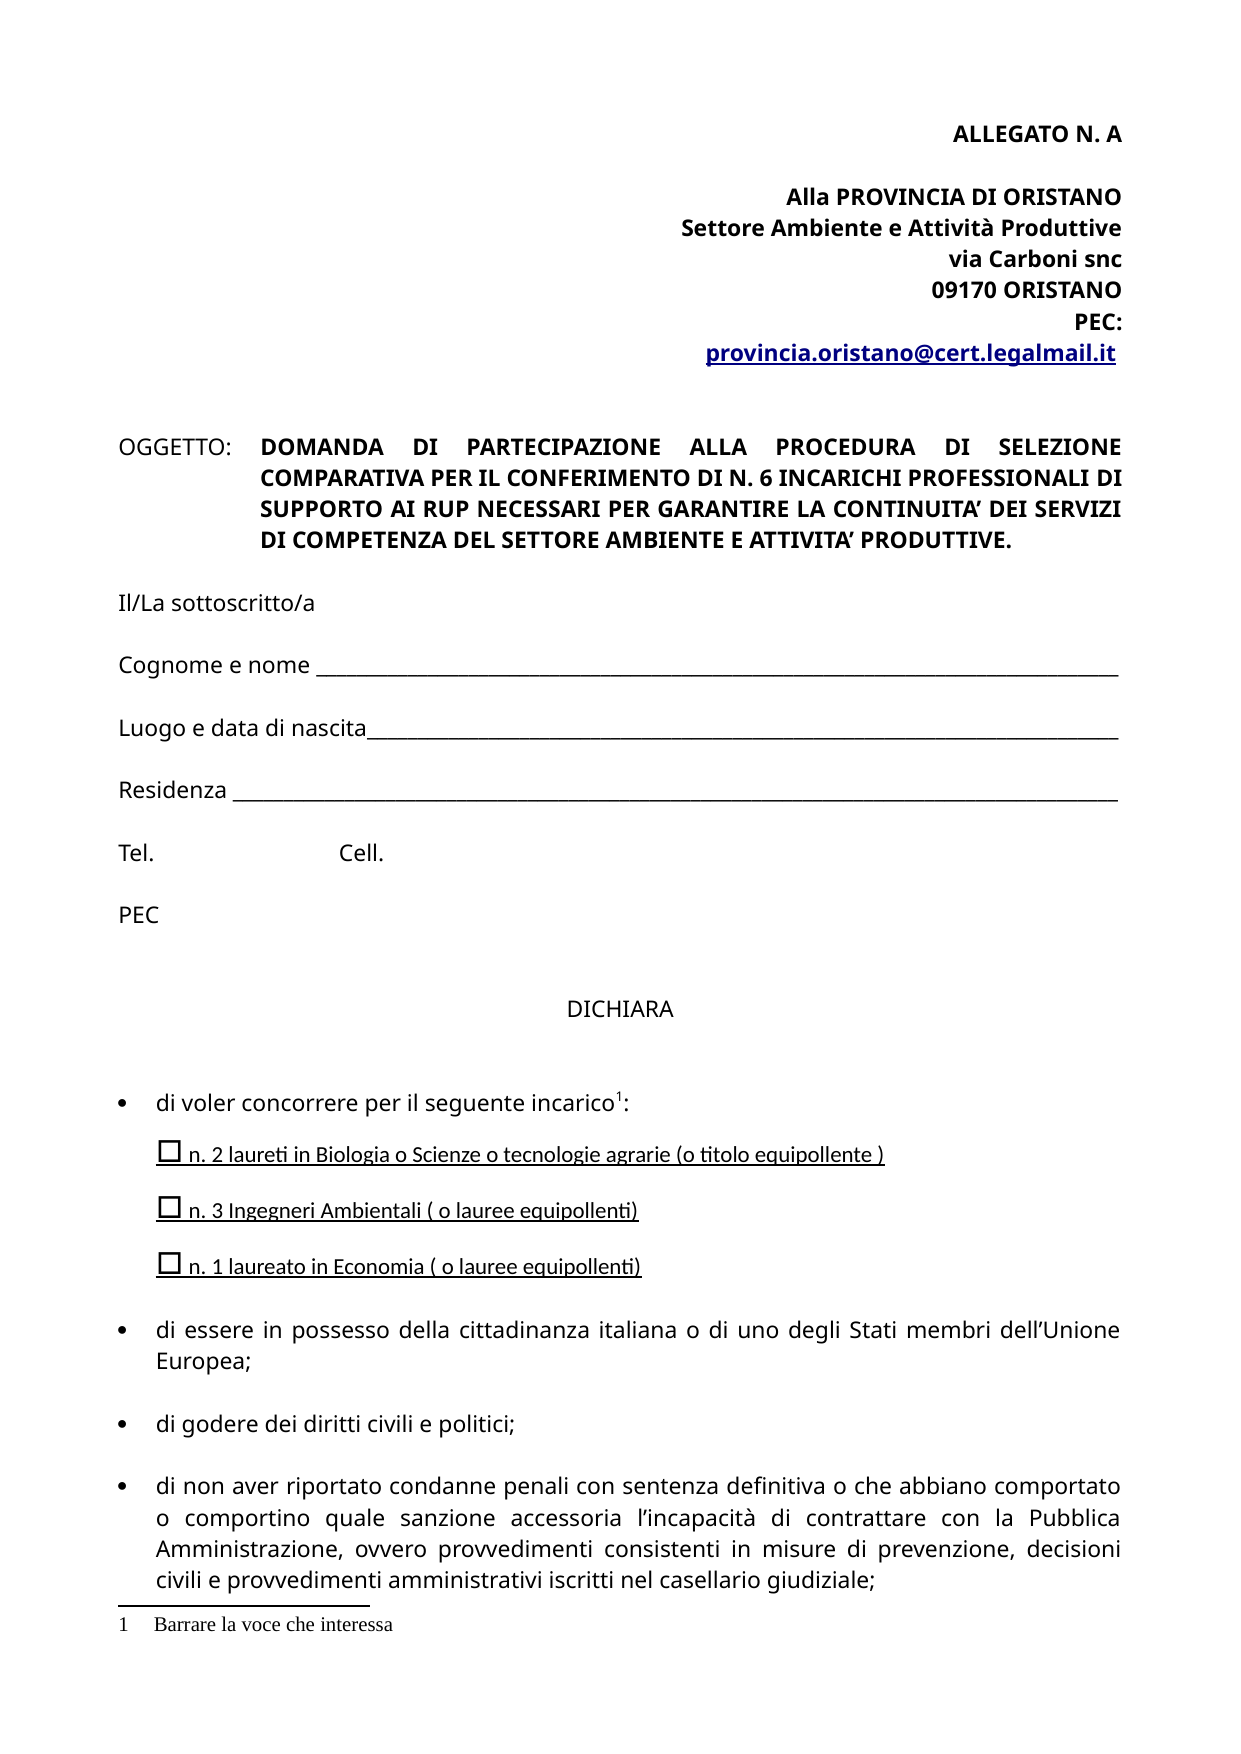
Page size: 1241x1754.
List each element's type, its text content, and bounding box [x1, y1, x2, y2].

list di godere dei diritti civili e politici; [118, 1408, 1122, 1439]
list di essere in possesso della cittadinanza italiana o di uno degli Stati membri dell’Unione Europea; [118, 1314, 1122, 1376]
list di voler concorrere per il seguente incarico: [118, 1087, 1122, 1118]
list □ n. 3 Ingegneri Ambientali ( o lauree equipollenti) [118, 1174, 1122, 1230]
list di non aver riportato condanne penali con sentenza definitiva o che abbiano comportato o comportino quale sanzione accessoria l’incapacità di contrattare con la Pubblica Amministrazione, ovvero provvedimenti consistenti in misure di prevenzione, decisioni civili e provvedimenti amministrativi iscritti nel casellario giudiziale; [118, 1470, 1122, 1595]
text PEC: provincia.oristano@cert.legalmail.it [118, 306, 1122, 368]
list □ n. 1 laureato in Economia ( o lauree equipollenti) [118, 1230, 1122, 1286]
text Il/La sottoscritto/a [118, 587, 1122, 618]
text OGGETTO: DOMANDA DI PARTECIPAZIONE ALLA PROCEDURA DI SELEZIONE COMPARATIVA PER IL CONFERIMENTO DI N. 6 INCARICHI PROFESSIONALI DI SUPPORTO AI RUP NECESSARI PER GARANTIRE LA CONTINUITA’ DEI SERVIZI DI COMPETENZA DEL SETTORE AMBIENTE E ATTIVITA’ PRODUTTIVE. [118, 431, 1122, 556]
list □ n. 2 laureti in Biologia o Scienze o tecnologie agrarie (o titolo equipollente ) [118, 1118, 1122, 1174]
text ALLEGATO N. A [118, 118, 1122, 149]
text 09170 ORISTANO [118, 274, 1122, 306]
list Barrare la voce che interessa [118, 1612, 1122, 1636]
text via Carboni snc [118, 243, 1122, 274]
text Settore Ambiente e Attività Produttive [118, 212, 1122, 243]
text Residenza [118, 774, 1122, 806]
text Tel. Cell. [118, 837, 1122, 868]
text DICHIARA [118, 993, 1122, 1024]
text Alla PROVINCIA DI ORISTANO [118, 181, 1122, 212]
text Luogo e data di nascita [118, 712, 1122, 743]
text PEC [118, 899, 1122, 931]
text Cognome e nome [118, 649, 1122, 681]
